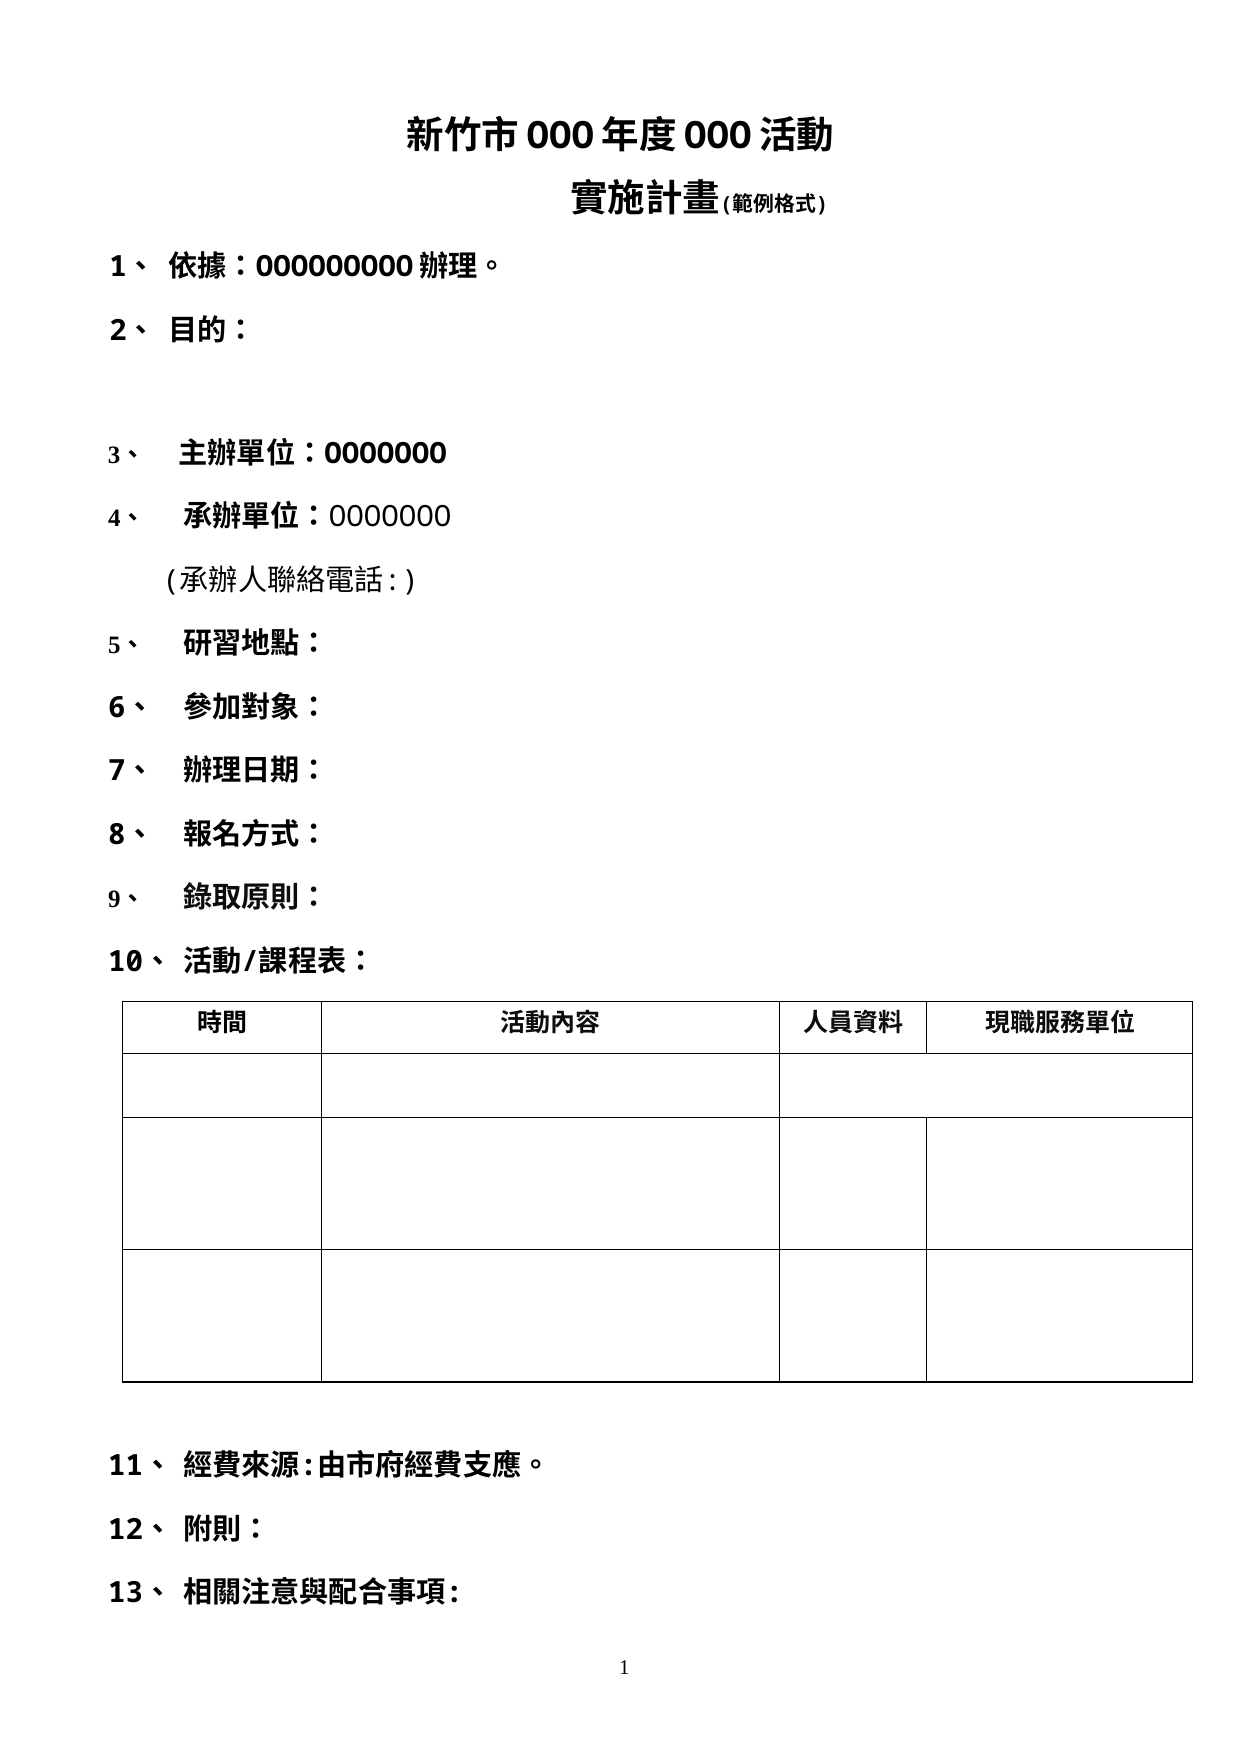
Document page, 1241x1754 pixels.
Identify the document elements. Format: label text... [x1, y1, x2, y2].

list 報名方式： [108, 810, 1122, 853]
list 錄取原則： [108, 874, 1122, 916]
list 依據：OOOOOOOOO辦理。 [109, 243, 1122, 285]
list 附則： [108, 1505, 1122, 1548]
list 研習地點： [108, 620, 1122, 662]
text (承辦人聯絡電話:) [133, 556, 1122, 599]
table_cell [780, 1250, 926, 1381]
list 經費來源:由市府經費支應。 [108, 1442, 1122, 1484]
table_header 現職服務單位 [927, 1002, 1192, 1052]
list 目的： [109, 306, 1122, 349]
text 實施計畫(範例格式) [118, 153, 1122, 216]
table_cell [927, 1250, 1192, 1381]
list 相關注意與配合事項: [108, 1569, 1122, 1611]
text 新竹市OOO年度OOO活動 [118, 91, 1122, 153]
table_cell [123, 1118, 321, 1249]
table_cell [123, 1250, 321, 1381]
list 主辦單位：OOOOOOO [108, 429, 1122, 472]
table_cell [123, 1054, 321, 1117]
table_header 活動內容 [322, 1002, 779, 1052]
table_cell [927, 1118, 1192, 1249]
table_cell [780, 1118, 926, 1249]
table_cell [322, 1118, 779, 1249]
table_header 時間 [123, 1002, 321, 1052]
list 參加對象： [108, 683, 1122, 726]
table_header 人員資料 [780, 1002, 926, 1052]
list 活動/課程表： [108, 937, 1122, 980]
table_cell [322, 1250, 779, 1381]
list 承辦單位：OOOOOOO [108, 493, 1122, 535]
table_cell [780, 1054, 1192, 1117]
table_cell [322, 1054, 779, 1117]
list 辦理日期： [108, 747, 1122, 789]
